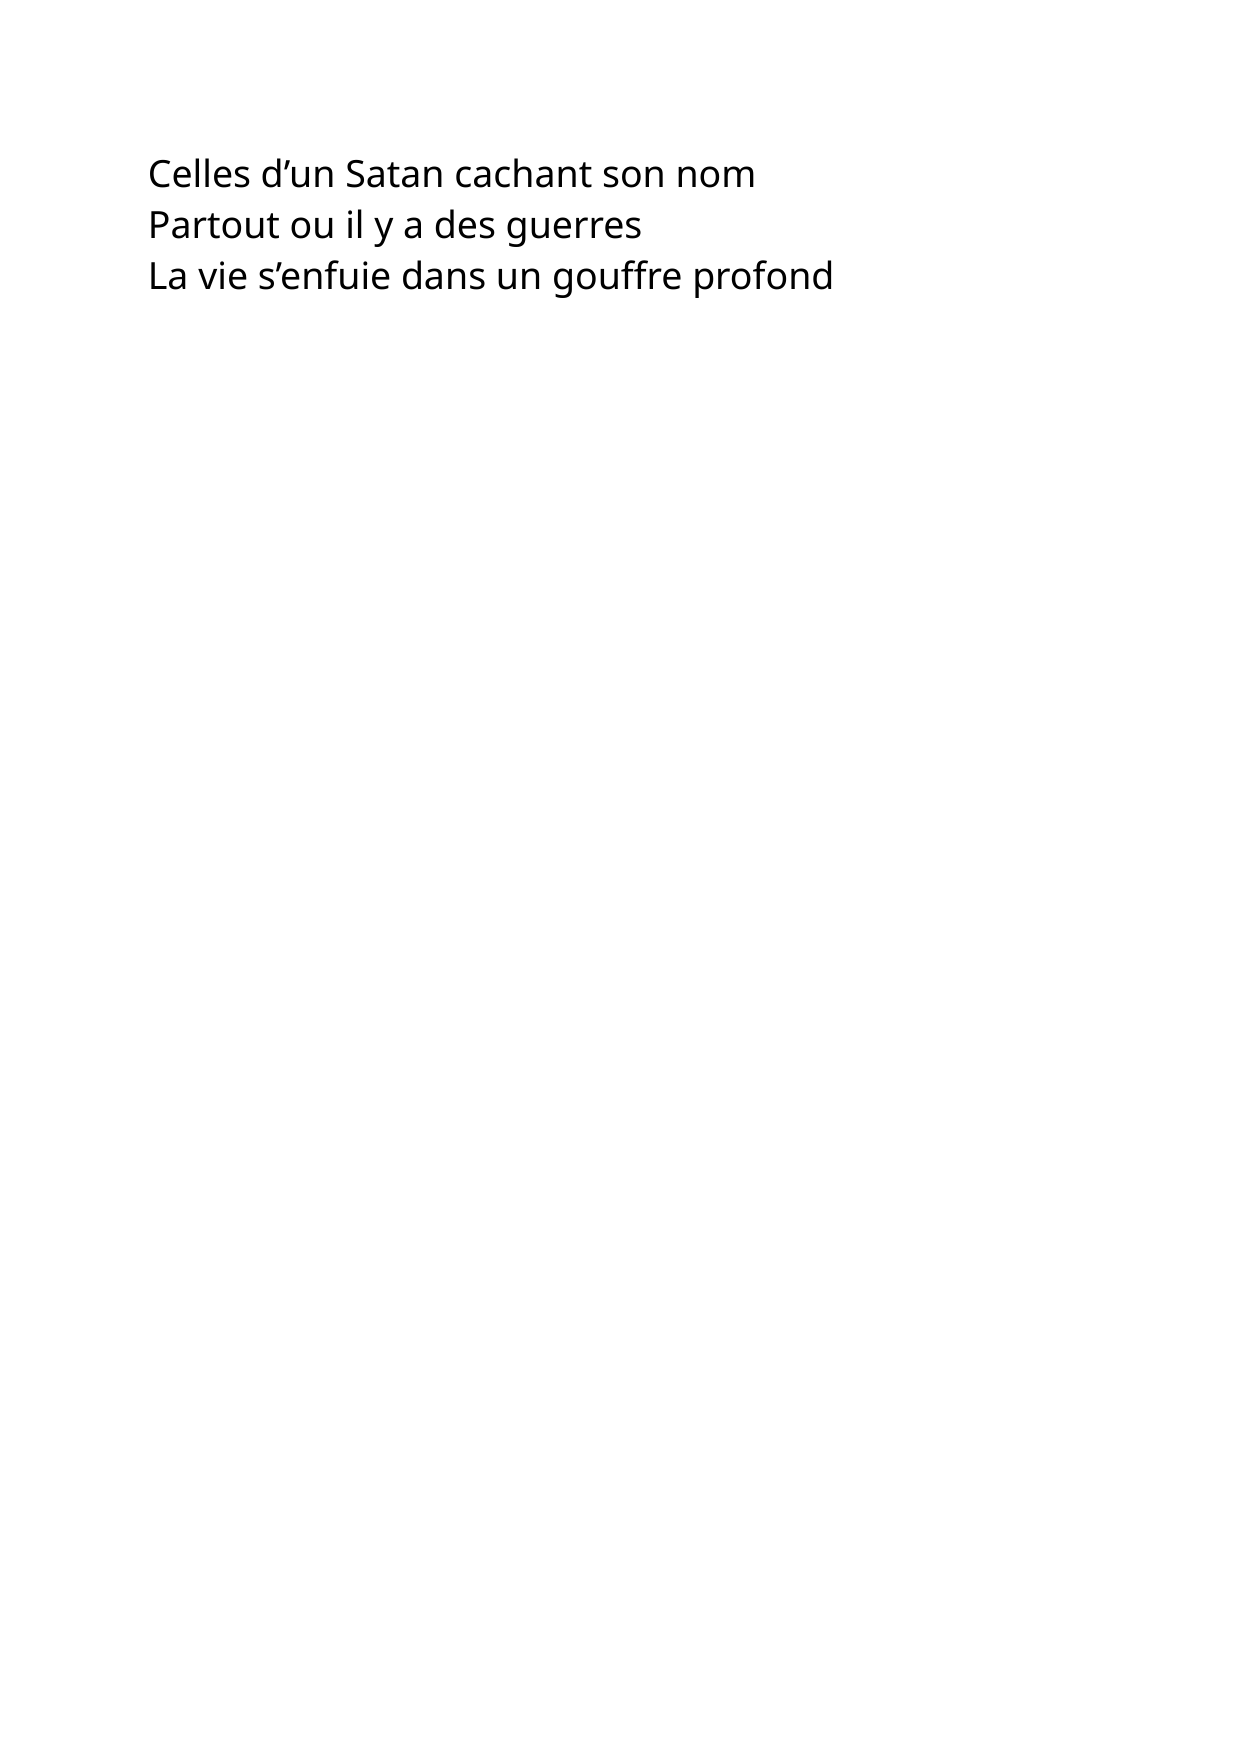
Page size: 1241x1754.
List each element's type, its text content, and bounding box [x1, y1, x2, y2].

text Celles d’un Satan cachant son nom [148, 148, 1093, 199]
text Partout ou il y a des guerres [148, 199, 1093, 250]
text La vie s’enfuie dans un gouffre profond [148, 250, 1093, 301]
